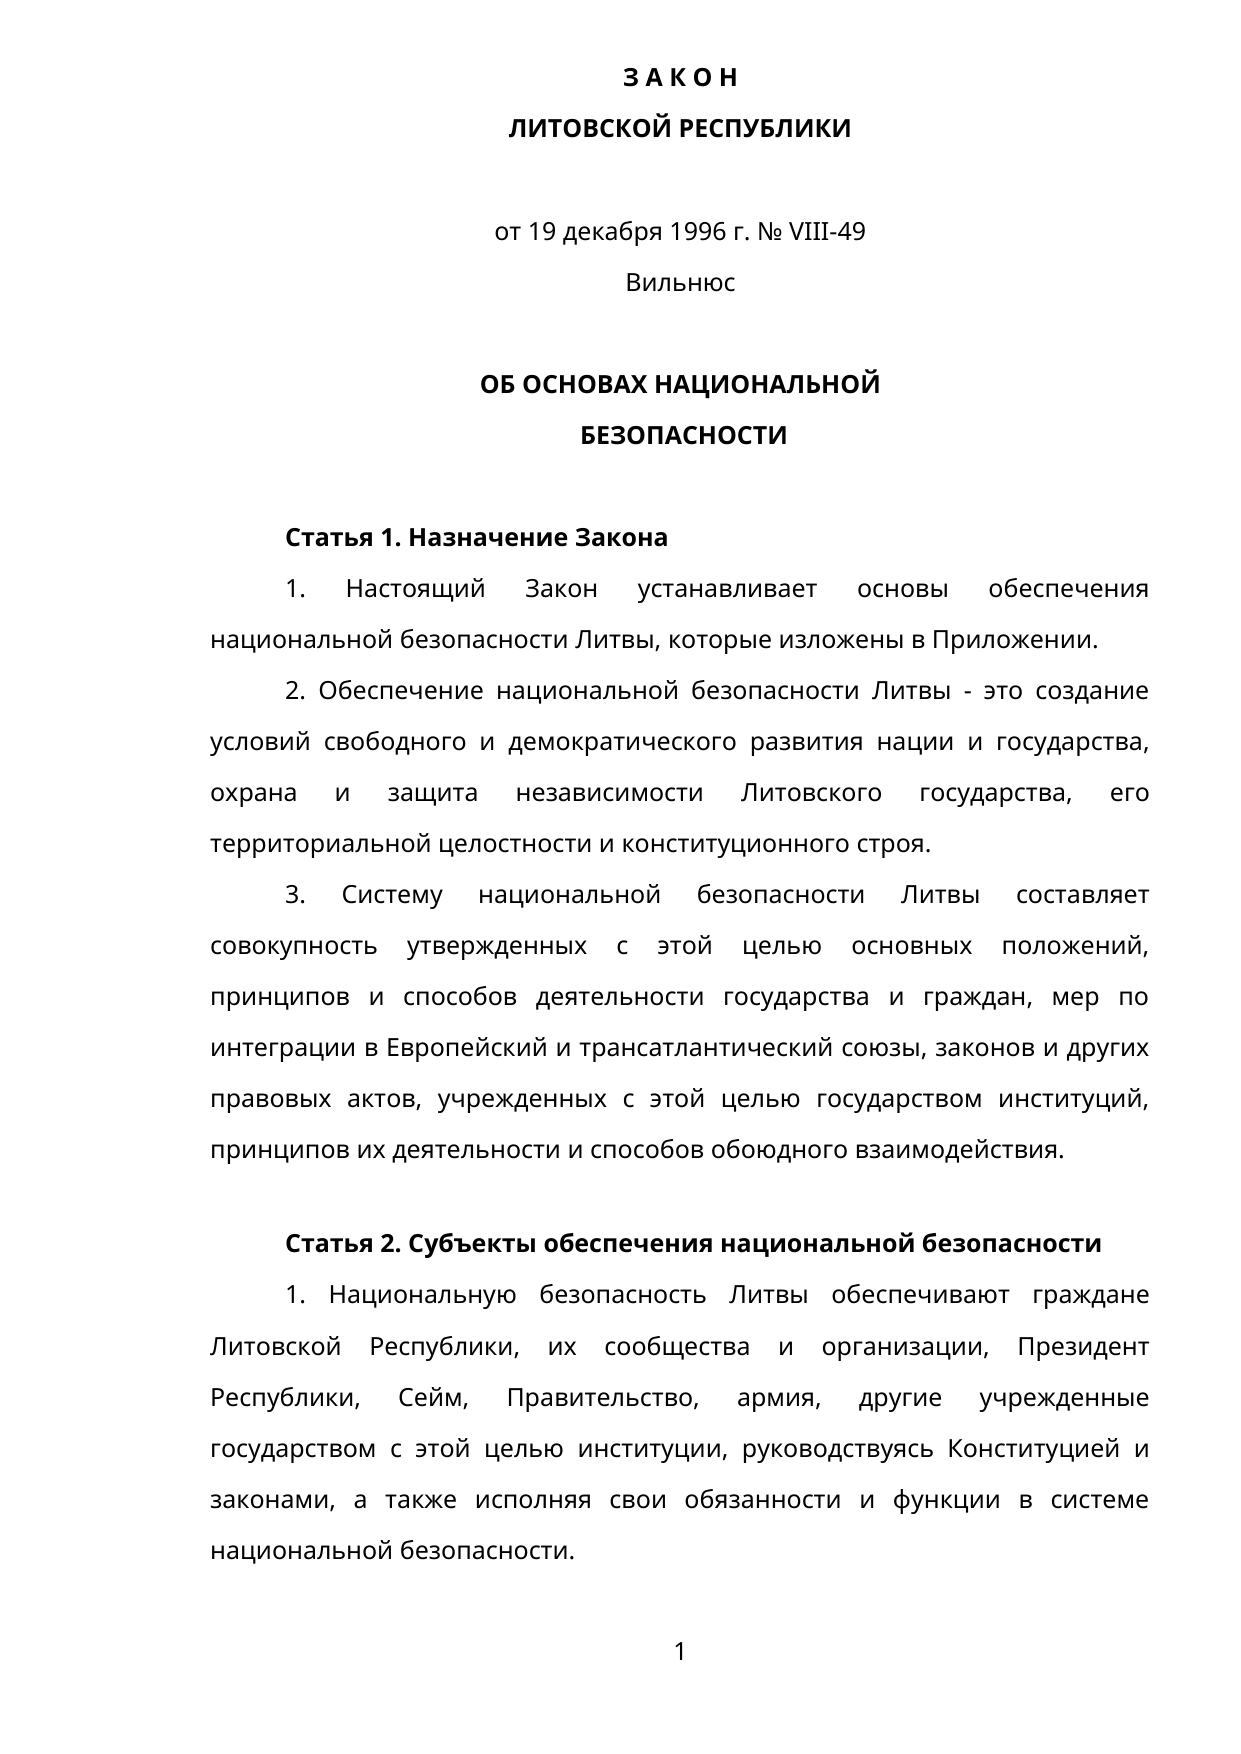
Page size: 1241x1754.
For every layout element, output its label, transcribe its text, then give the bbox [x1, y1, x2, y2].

text Статья 1. Назначение Закона [210, 519, 1151, 553]
text БЕЗОПАСНОСТИ [210, 417, 1151, 451]
text ОБ ОСНОВАХ НАЦИОНАЛЬНОЙ [210, 366, 1151, 400]
text ЛИТОВСКОЙ РЕСПУБЛИКИ [210, 111, 1151, 145]
text Статья 2. Субъекты обеспечения национальной безопасности [210, 1226, 1151, 1260]
text 2. Обеспечение национальной безопасности Литвы - это создание условий свободного и демократического развития нации и государства, охрана и защита независимости Литовского государства, его территориальной целостности и конституционного строя. [210, 672, 1151, 860]
text 1. Национальную безопасность Литвы обеспечивают граждане Литовской Республики, их сообщества и организации, Президент Республики, Сейм, Правительство, армия, другие учрежденные государством с этой целью институции, руководствуясь Конституцией и законами, а также исполняя свои обязанности и функции в системе национальной безопасности. [210, 1277, 1151, 1566]
text З А К О Н [210, 60, 1151, 94]
text Вильнюс [210, 264, 1151, 298]
text 1. Настоящий Закон устанавливает основы обеспечения национальной безопасности Литвы, которые изложены в Приложении. [210, 570, 1151, 656]
text 3. Систему национальной безопасности Литвы составляет совокупность утвержденных с этой целью основных положений, принципов и способов деятельности государства и граждан, мер по интеграции в Европейский и трансатлантический союзы, законов и других правовых актов, учрежденных с этой целью государством институций, принципов их деятельности и способов обоюдного взаимодействия. [210, 877, 1151, 1166]
text от 19 декабря 1996 г. № VIII-49 [210, 213, 1151, 247]
